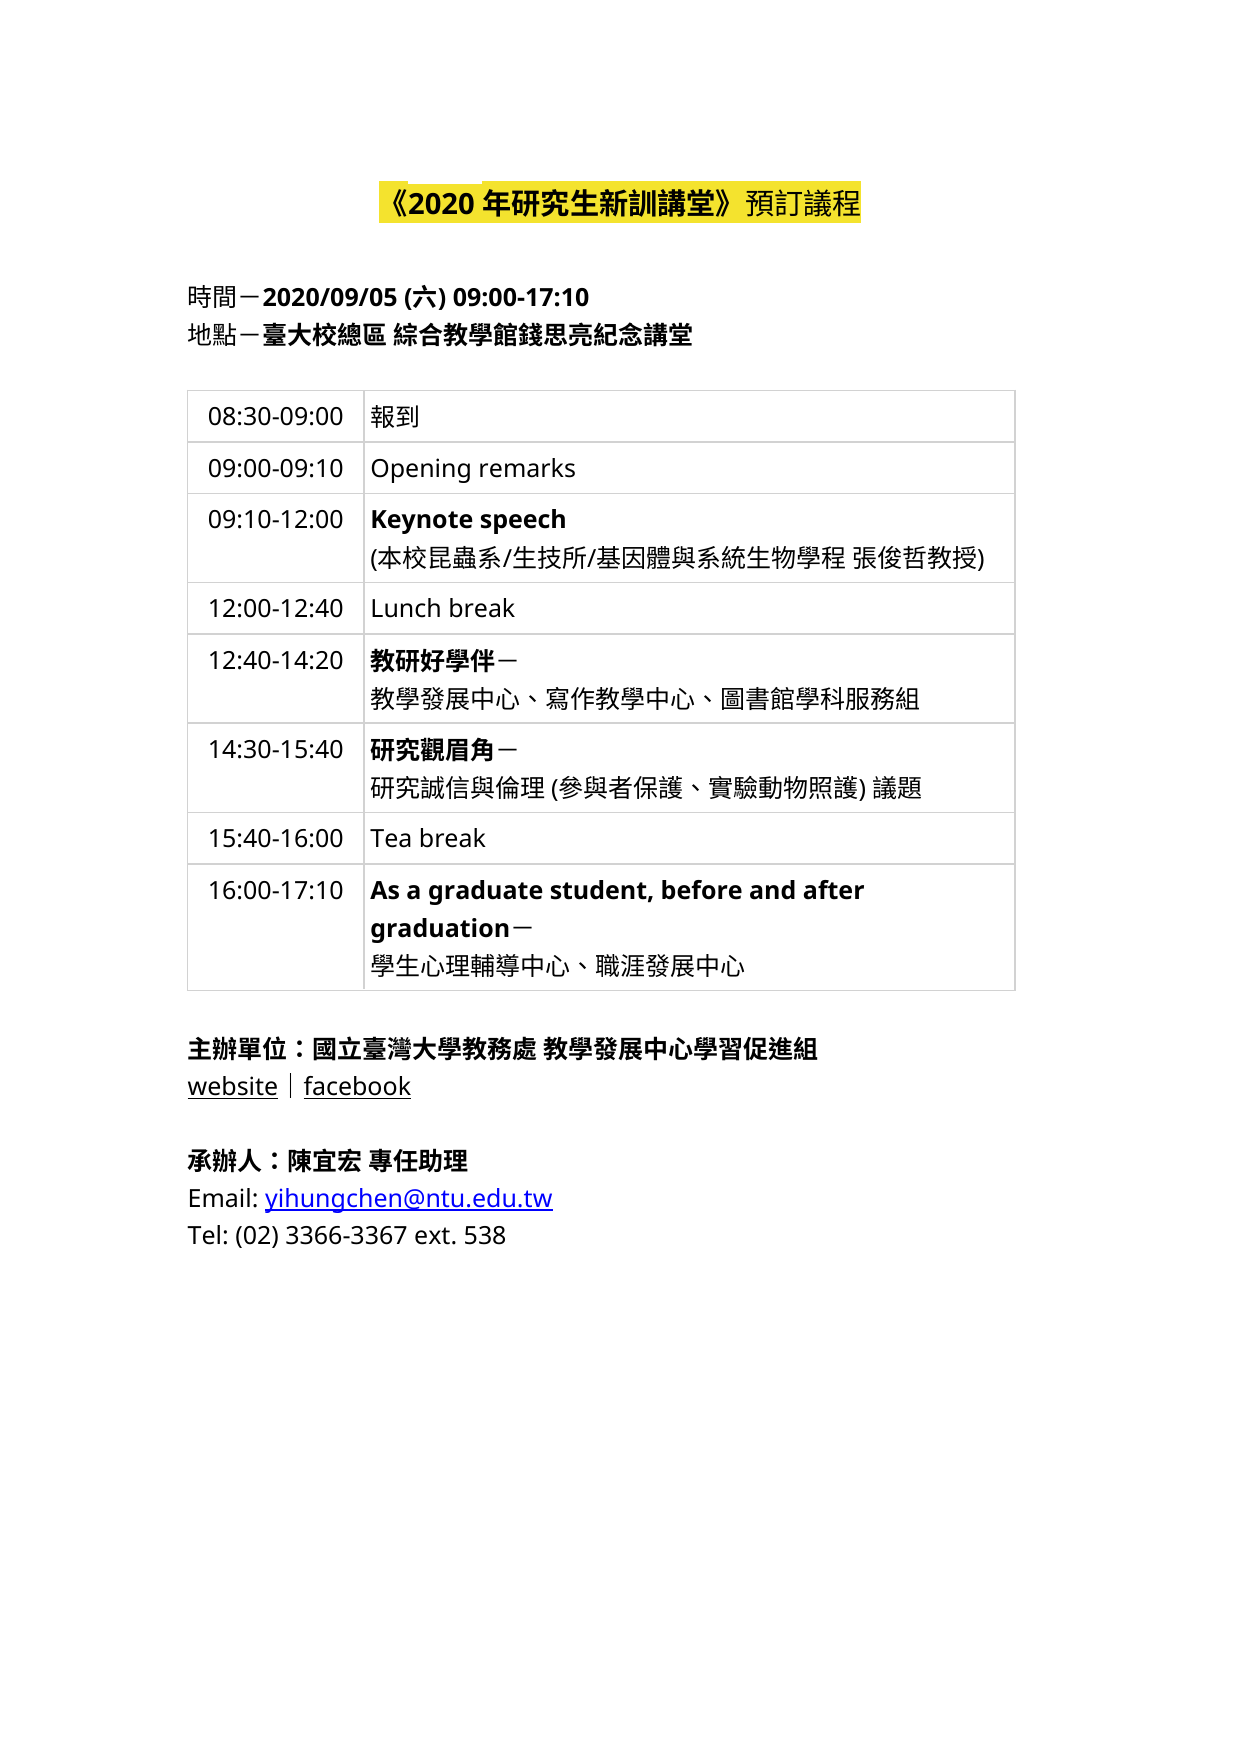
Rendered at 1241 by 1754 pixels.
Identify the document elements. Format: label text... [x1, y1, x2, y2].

table_header 08:30-09:00 [188, 391, 363, 441]
table_cell 12:40-14:20 [188, 635, 363, 722]
table_cell Tea break [365, 813, 1014, 863]
text 承辦人：陳宜宏 專任助理 [187, 1141, 1053, 1178]
table_cell 14:30-15:40 [188, 724, 363, 811]
table_cell 教研好學伴－ 教學發展中心、寫作教學中心、圖書館學科服務組 [365, 635, 1014, 722]
text 時間－2020/09/05 (六) 09:00-17:10 [187, 277, 1053, 314]
text Tel: (02) 3366-3367 ext. 538 [187, 1216, 1053, 1253]
table_header 報到 [365, 391, 1014, 441]
table_cell 12:00-12:40 [188, 583, 363, 633]
table_cell 09:00-09:10 [188, 443, 363, 493]
table_cell Opening remarks [365, 443, 1014, 493]
text Email: yihungchen@ntu.edu.tw [187, 1178, 1053, 1216]
text 《2020 年研究生新訓講堂》預訂議程 [187, 164, 1053, 239]
table_cell 09:10-12:00 [188, 494, 363, 582]
text website｜facebook [187, 1066, 1053, 1103]
table_cell As a graduate student, before and after graduation－ 學生心理輔導中心、職涯發展中心 [365, 865, 1014, 989]
table_cell 研究觀眉角－ 研究誠信與倫理 (參與者保護、實驗動物照護) 議題 [365, 724, 1014, 811]
table_cell Lunch break [365, 583, 1014, 633]
table_cell 15:40-16:00 [188, 813, 363, 863]
table_cell 16:00-17:10 [188, 865, 363, 989]
text 主辦單位：國立臺灣大學教務處 教學發展中心學習促進組 [187, 1028, 1053, 1066]
table_cell Keynote speech (本校昆蟲系/生技所/基因體與系統生物學程 張俊哲教授) [365, 494, 1014, 582]
text 地點－臺大校總區 綜合教學館錢思亮紀念講堂 [187, 314, 1053, 352]
